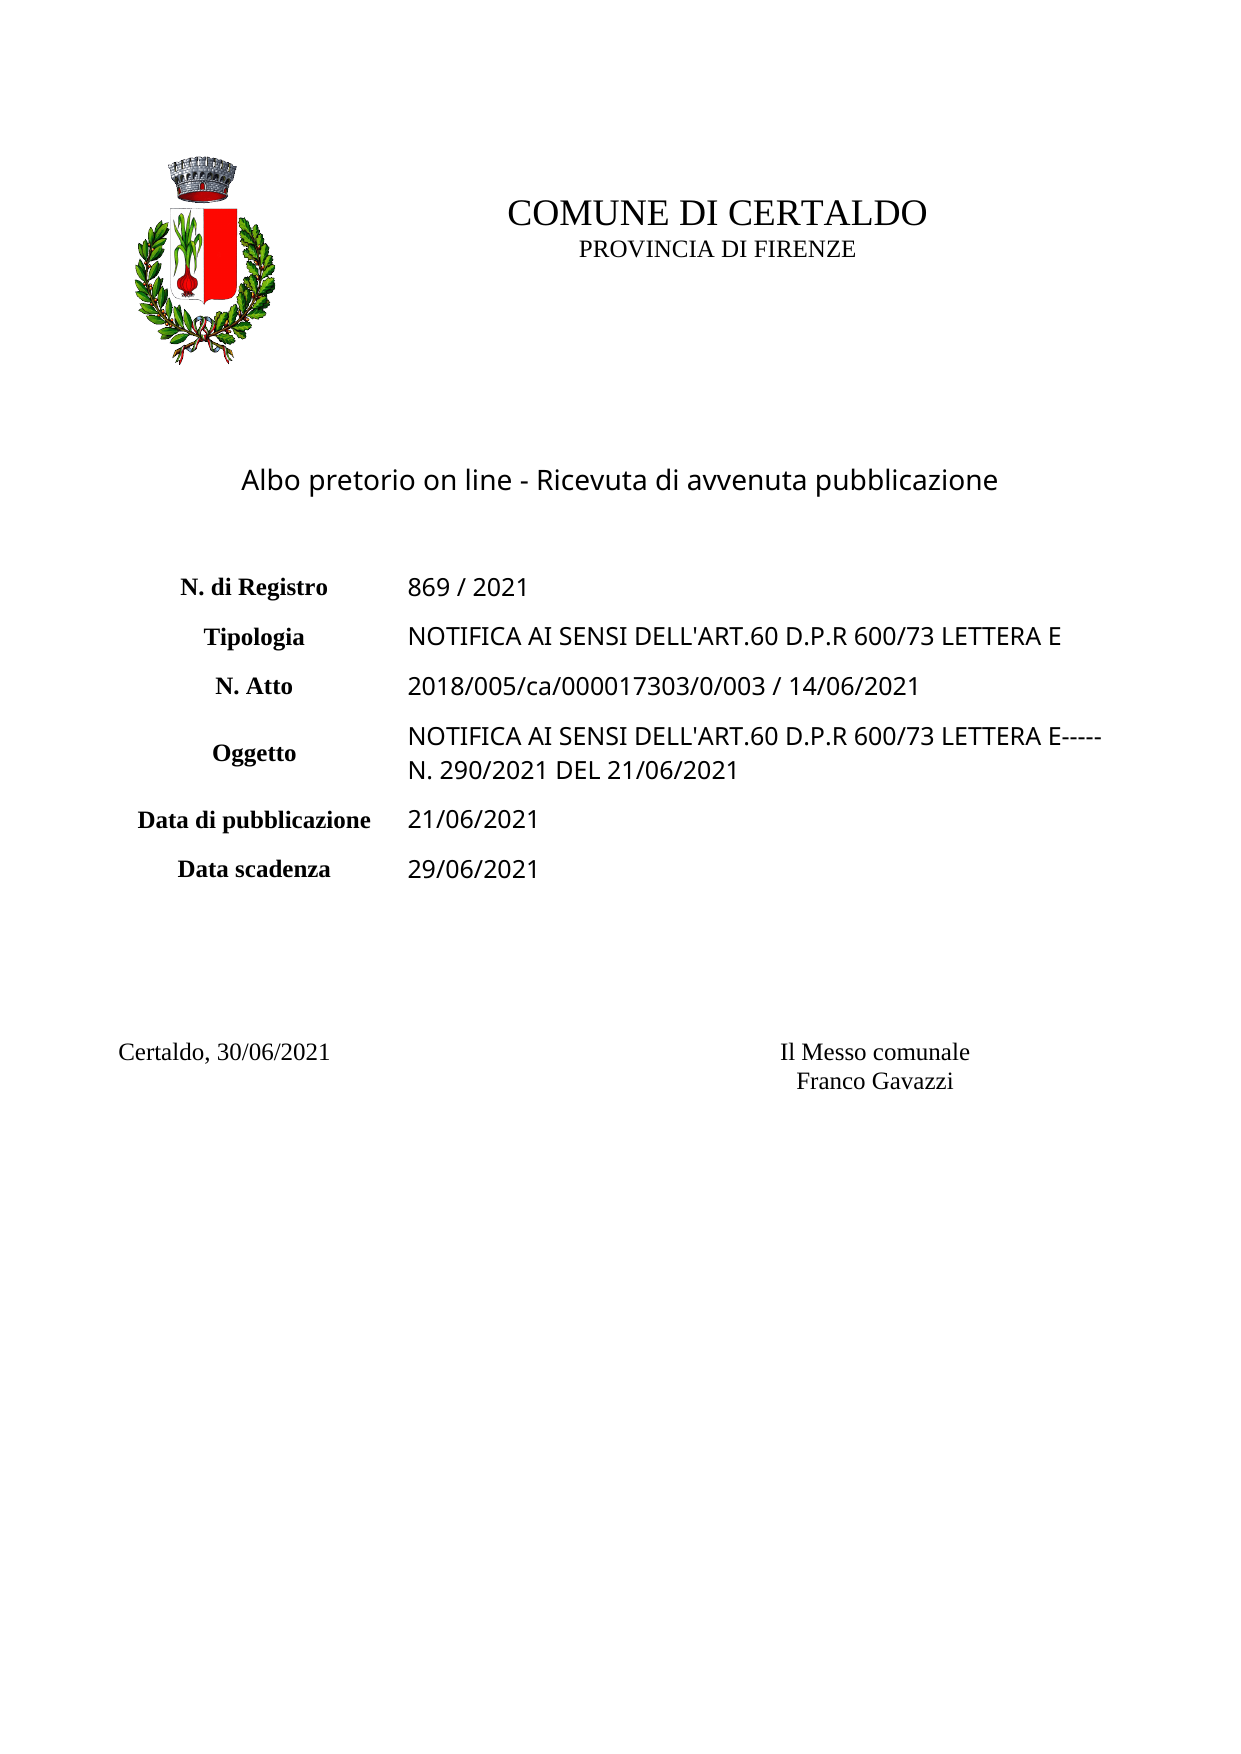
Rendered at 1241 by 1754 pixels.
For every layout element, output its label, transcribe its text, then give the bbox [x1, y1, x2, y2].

subtitle Albo pretorio on line - Ricevuta di avvenuta pubblicazione [118, 460, 1122, 498]
table_header [111, 148, 306, 373]
table_cell Data di pubblicazione [109, 794, 399, 844]
table_cell Data scadenza [109, 844, 399, 894]
table_cell Franco Gavazzi [620, 1066, 1129, 1095]
table_header N. di Registro [109, 562, 399, 611]
table_header Certaldo, 30/06/2021 [111, 1038, 620, 1066]
table_cell NOTIFICA AI SENSI DELL'ART.60 D.P.R 600/73 LETTERA E----- N. 290/2021 DEL 21/06/2021 [399, 711, 1131, 794]
table_header 869 / 2021 [399, 562, 1131, 611]
table_cell 21/06/2021 [399, 794, 1131, 844]
table_cell 29/06/2021 [399, 844, 1131, 894]
table_cell [111, 1066, 620, 1095]
table_cell Oggetto [109, 711, 399, 794]
table_cell N. Atto [109, 661, 399, 711]
table_header Il Messo comunale [620, 1038, 1129, 1066]
table_cell Tipologia [109, 611, 399, 661]
table_header COMUNE DI CERTALDO PROVINCIA DI FIRENZE [306, 148, 1129, 373]
table_cell NOTIFICA AI SENSI DELL'ART.60 D.P.R 600/73 LETTERA E [399, 611, 1131, 661]
table_cell 2018/005/ca/000017303/0/003 / 14/06/2021 [399, 661, 1131, 711]
